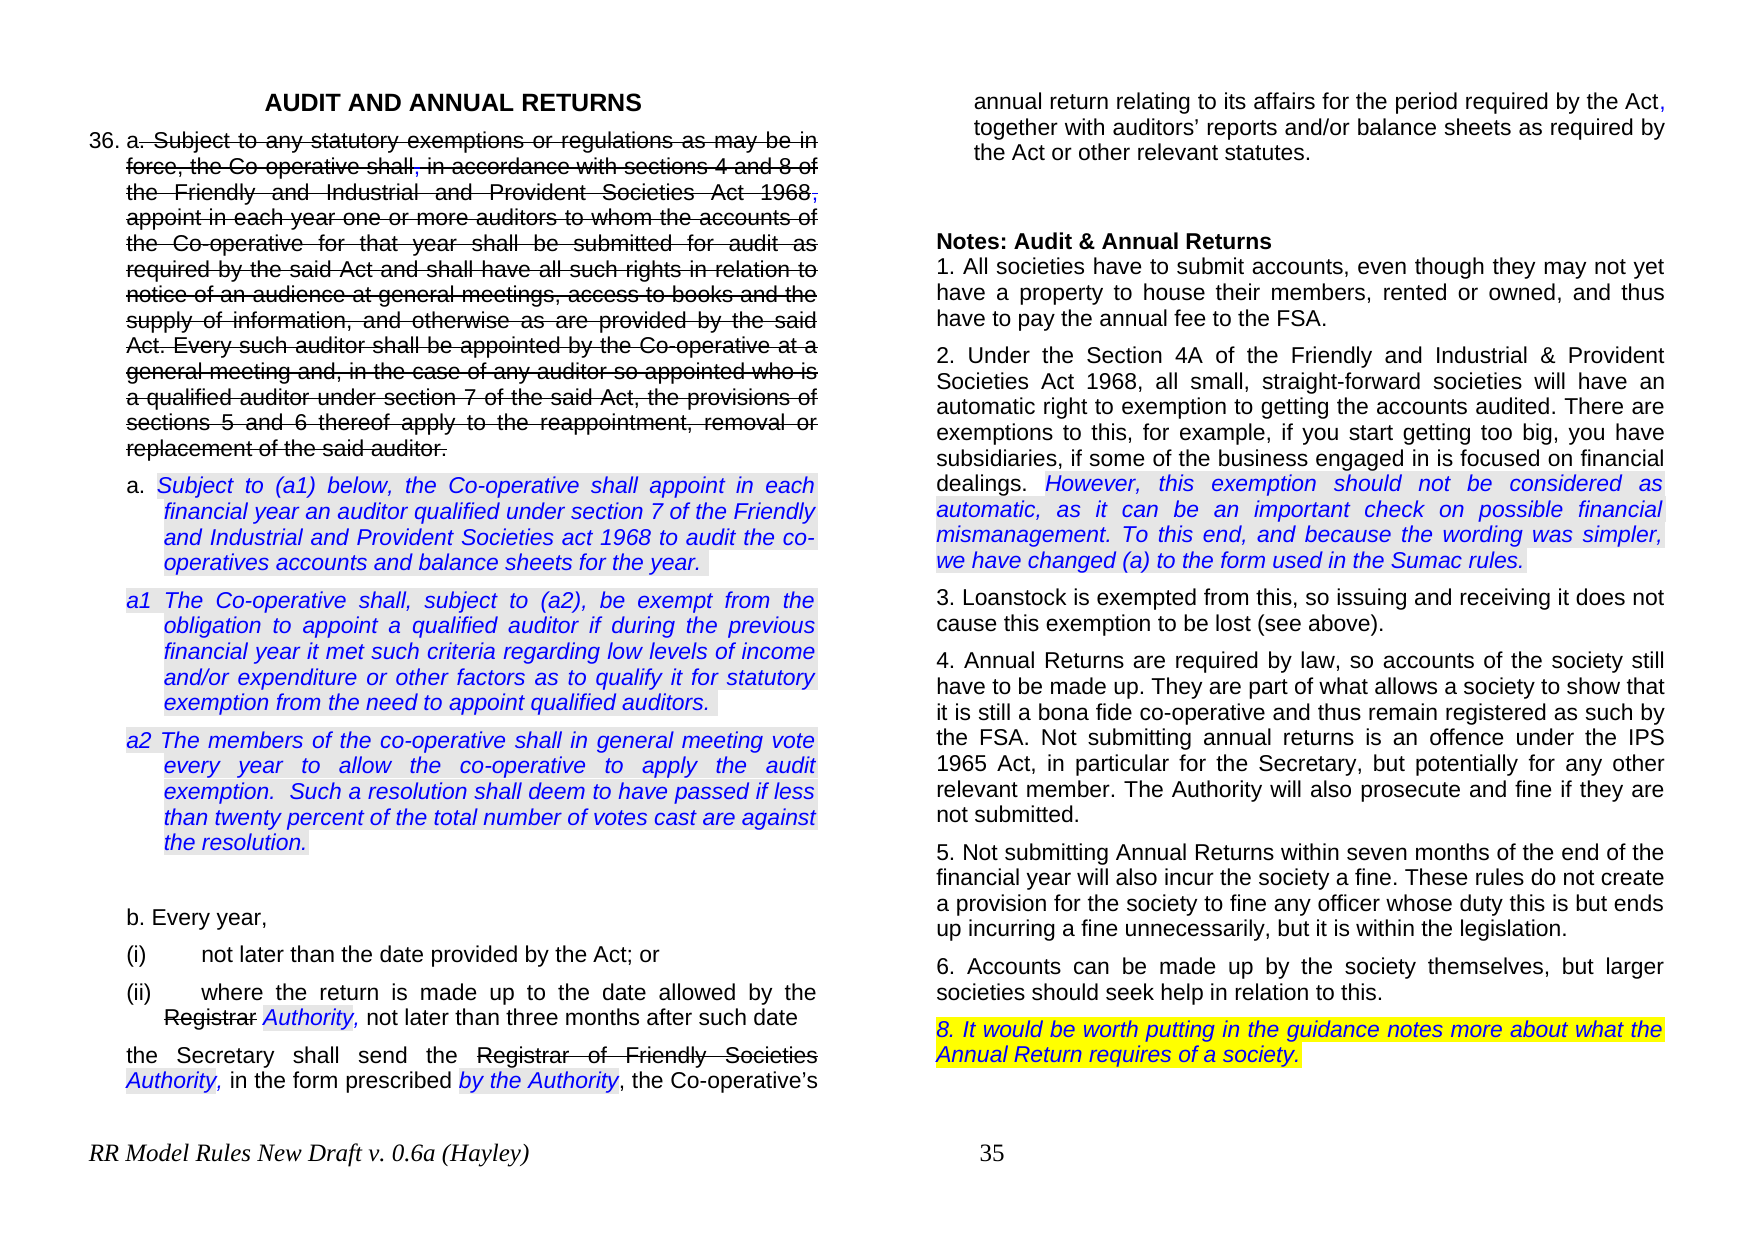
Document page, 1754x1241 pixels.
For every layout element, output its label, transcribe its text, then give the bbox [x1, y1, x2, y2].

text 8. It would be worth putting in the guidance notes more about what the Annual Return requires of a society. [936, 1017, 1665, 1068]
list a. Subject to any statutory exemptions or regulations as may be in force, the Co-operative shall, in accordance with sections 4 and 8 of the Friendly and Industrial and Provident Societies Act 1968, appoint in each year one or more auditors to whom the accounts of the Co-operative for that year shall be submitted for audit as required by the said Act and shall have all such rights in relation to notice of an audience at general meetings, access to books and the supply of information, and otherwise as are provided by the said Act. Every such auditor shall be appointed by the Co-operative at a general meeting and, in the case of any auditor so appointed who is a qualified auditor under section 7 of the said Act, the provisions of sections 5 and 6 thereof apply to the reappointment, removal or replacement of the said auditor. [88, 128, 818, 461]
text b. Every year, [126, 904, 818, 930]
list where the return is made up to the date allowed by the Registrar Authority, not later than three months after such date [126, 979, 818, 1031]
text 5. Not submitting Annual Returns within seven months of the end of the financial year will also incur the society a fine. These rules do not create a provision for the society to fine any officer whose duty this is but ends up incurring a fine unnecessarily, but it is within the legislation. [936, 839, 1665, 942]
list the Secretary shall send the Registrar of Friendly Societies Authority, in the form prescribed by the Authority, the Co-operative’s [126, 1042, 818, 1094]
text Notes: Audit & Annual Returns [936, 228, 1665, 254]
text AUDIT AND ANNUAL RETURNS [88, 88, 818, 116]
text 4. Annual Returns are required by law, so accounts of the society still have to be made up. They are part of what allows a society to show that it is still a bona fide co-operative and thus remain registered as such by the FSA. Not submitting annual returns is an offence under the IPS 1965 Act, in particular for the Secretary, but potentially for any other relevant member. The Authority will also prosecute and fine if they are not submitted. [936, 648, 1665, 827]
text a1 The Co-operative shall, subject to (a2), be exempt from the obligation to appoint a qualified auditor if during the previous financial year it met such criteria regarding low levels of income and/or expenditure or other factors as to qualify it for statutory exemption from the need to appoint qualified auditors. [126, 587, 818, 716]
text 3. Loanstock is exempted from this, so issuing and receiving it does not cause this exemption to be lost (see above). [936, 585, 1665, 636]
text 6. Accounts can be made up by the society themselves, but larger societies should seek help in relation to this. [936, 953, 1665, 1005]
text a2 The members of the co-operative shall in general meeting vote every year to allow the co-operative to apply the audit exemption. Such a resolution shall deem to have passed if less than twenty percent of the total number of votes cast are against the resolution. [126, 727, 818, 855]
text 2. Under the Section 4A of the Friendly and Industrial & Provident Societies Act 1968, all small, straight-forward societies will have an automatic right to exemption to getting the accounts audited. There are exemptions to this, for example, if you start getting too big, you have subsidiaries, if some of the business engaged in is focused on financial dealings. However, this exemption should not be considered as automatic, as it can be an important check on possible financial mismanagement. To this end, and because the wording was simpler, we have changed (a) to the form used in the Sumac rules. [936, 343, 1665, 573]
list annual return relating to its affairs for the period required by the Act, together with auditors’ reports and/or balance sheets as required by the Act or other relevant statutes. [973, 88, 1665, 165]
list not later than the date provided by the Act; or [126, 942, 818, 968]
text 1. All societies have to submit accounts, even though they may not yet have a property to house their members, rented or owned, and thus have to pay the annual fee to the FSA. [936, 254, 1665, 331]
text a. Subject to (a1) below, the Co-operative shall appoint in each financial year an auditor qualified under section 7 of the Friendly and Industrial and Provident Societies act 1968 to audit the co-operatives accounts and balance sheets for the year. [126, 473, 818, 576]
